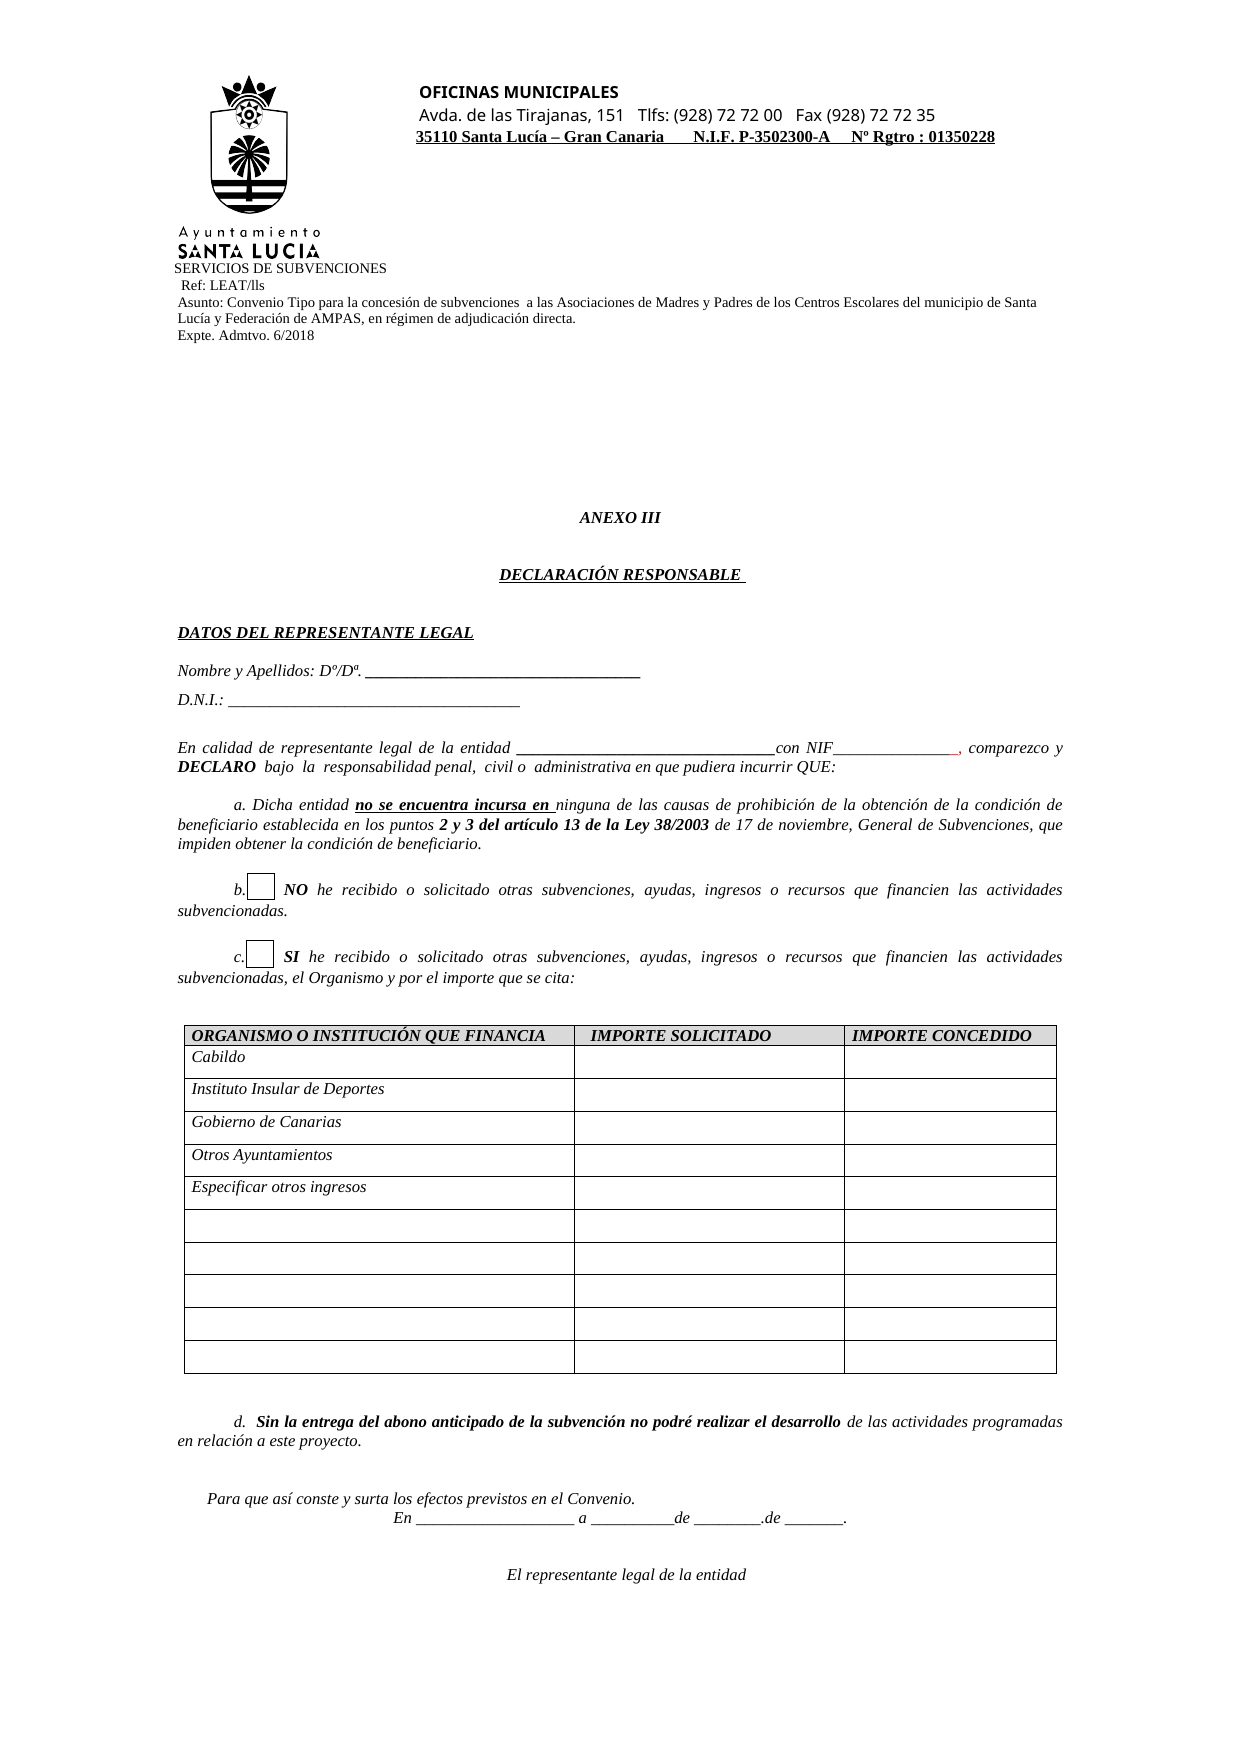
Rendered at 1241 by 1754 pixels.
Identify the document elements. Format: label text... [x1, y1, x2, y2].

table_cell Instituto Insular de Deportes [185, 1079, 574, 1111]
text b. NO he recibido o solicitado otras subvenciones, ayudas, ingresos o recursos que financien las actividades subvencionadas. [177, 872, 1063, 920]
text DECLARACIÓN RESPONSABLE [177, 565, 1063, 584]
table_cell [575, 1079, 844, 1111]
table_cell [575, 1243, 844, 1274]
table_cell [575, 1308, 844, 1340]
table_cell Gobierno de Canarias [185, 1112, 574, 1143]
table_cell Cabildo [185, 1046, 574, 1078]
table_cell [575, 1046, 844, 1078]
table_cell [845, 1275, 1056, 1307]
table_cell [185, 1275, 574, 1307]
table_header IMPORTE CONCEDIDO [845, 1026, 1056, 1045]
table_cell [185, 1341, 574, 1372]
table_cell [845, 1112, 1056, 1143]
table_cell [575, 1275, 844, 1307]
text D.N.I.: ___________________________________ [177, 690, 1063, 709]
text En ___________________ a __________de ________.de _______. [177, 1508, 1063, 1527]
table_cell [575, 1112, 844, 1143]
table_cell [575, 1341, 844, 1372]
table_header ORGANISMO O INSTITUCIÓN QUE FINANCIA [185, 1026, 574, 1045]
table_cell [845, 1243, 1056, 1274]
text a. Dicha entidad no se encuentra incursa en ninguna de las causas de prohibición de la obtención de la condición de beneficiario establecida en los puntos 2 y 3 del artículo 13 de la Ley 38/2003 de 17 de noviembre, General de Subvenciones, que impiden obtener la condición de beneficiario. [177, 795, 1063, 853]
text c. SI he recibido o solicitado otras subvenciones, ayudas, ingresos o recursos que financien las actividades subvencionadas, el Organismo y por el importe que se cita: [177, 939, 1063, 987]
table_cell [575, 1145, 844, 1176]
table_cell [185, 1308, 574, 1340]
table_cell [185, 1243, 574, 1274]
table_header IMPORTE SOLICITADO [575, 1026, 844, 1045]
table_cell [845, 1210, 1056, 1242]
table_cell Otros Ayuntamientos [185, 1145, 574, 1176]
table_cell [185, 1210, 574, 1242]
text ANEXO III [177, 508, 1063, 527]
table_cell [845, 1341, 1056, 1372]
table_cell [845, 1308, 1056, 1340]
table_header El representante legal de la entidad [420, 1565, 833, 1616]
table_header [833, 1565, 1072, 1616]
text En calidad de representante legal de la entidad _______________________________con NIF_______________, comparezco y DECLARO bajo la responsabilidad penal, civil o administrativa en que pudiera incurrir QUE: [177, 738, 1063, 776]
text Para que así conste y surta los efectos previstos en el Convenio. [177, 1488, 1063, 1508]
table_cell [845, 1079, 1056, 1111]
table_cell [845, 1177, 1056, 1209]
table_cell Especificar otros ingresos [185, 1177, 574, 1209]
table_cell [845, 1046, 1056, 1078]
text d. Sin la entrega del abono anticipado de la subvención no podré realizar el desarrollo de las actividades programadas en relación a este proyecto. [177, 1412, 1063, 1450]
table_cell [575, 1210, 844, 1242]
table_cell [845, 1145, 1056, 1176]
table_header [168, 1565, 420, 1616]
table_cell [575, 1177, 844, 1209]
text DATOS DEL REPRESENTANTE LEGAL [177, 623, 1063, 642]
text Nombre y Apellidos: Dº/Dª. _________________________________ [177, 661, 1063, 680]
